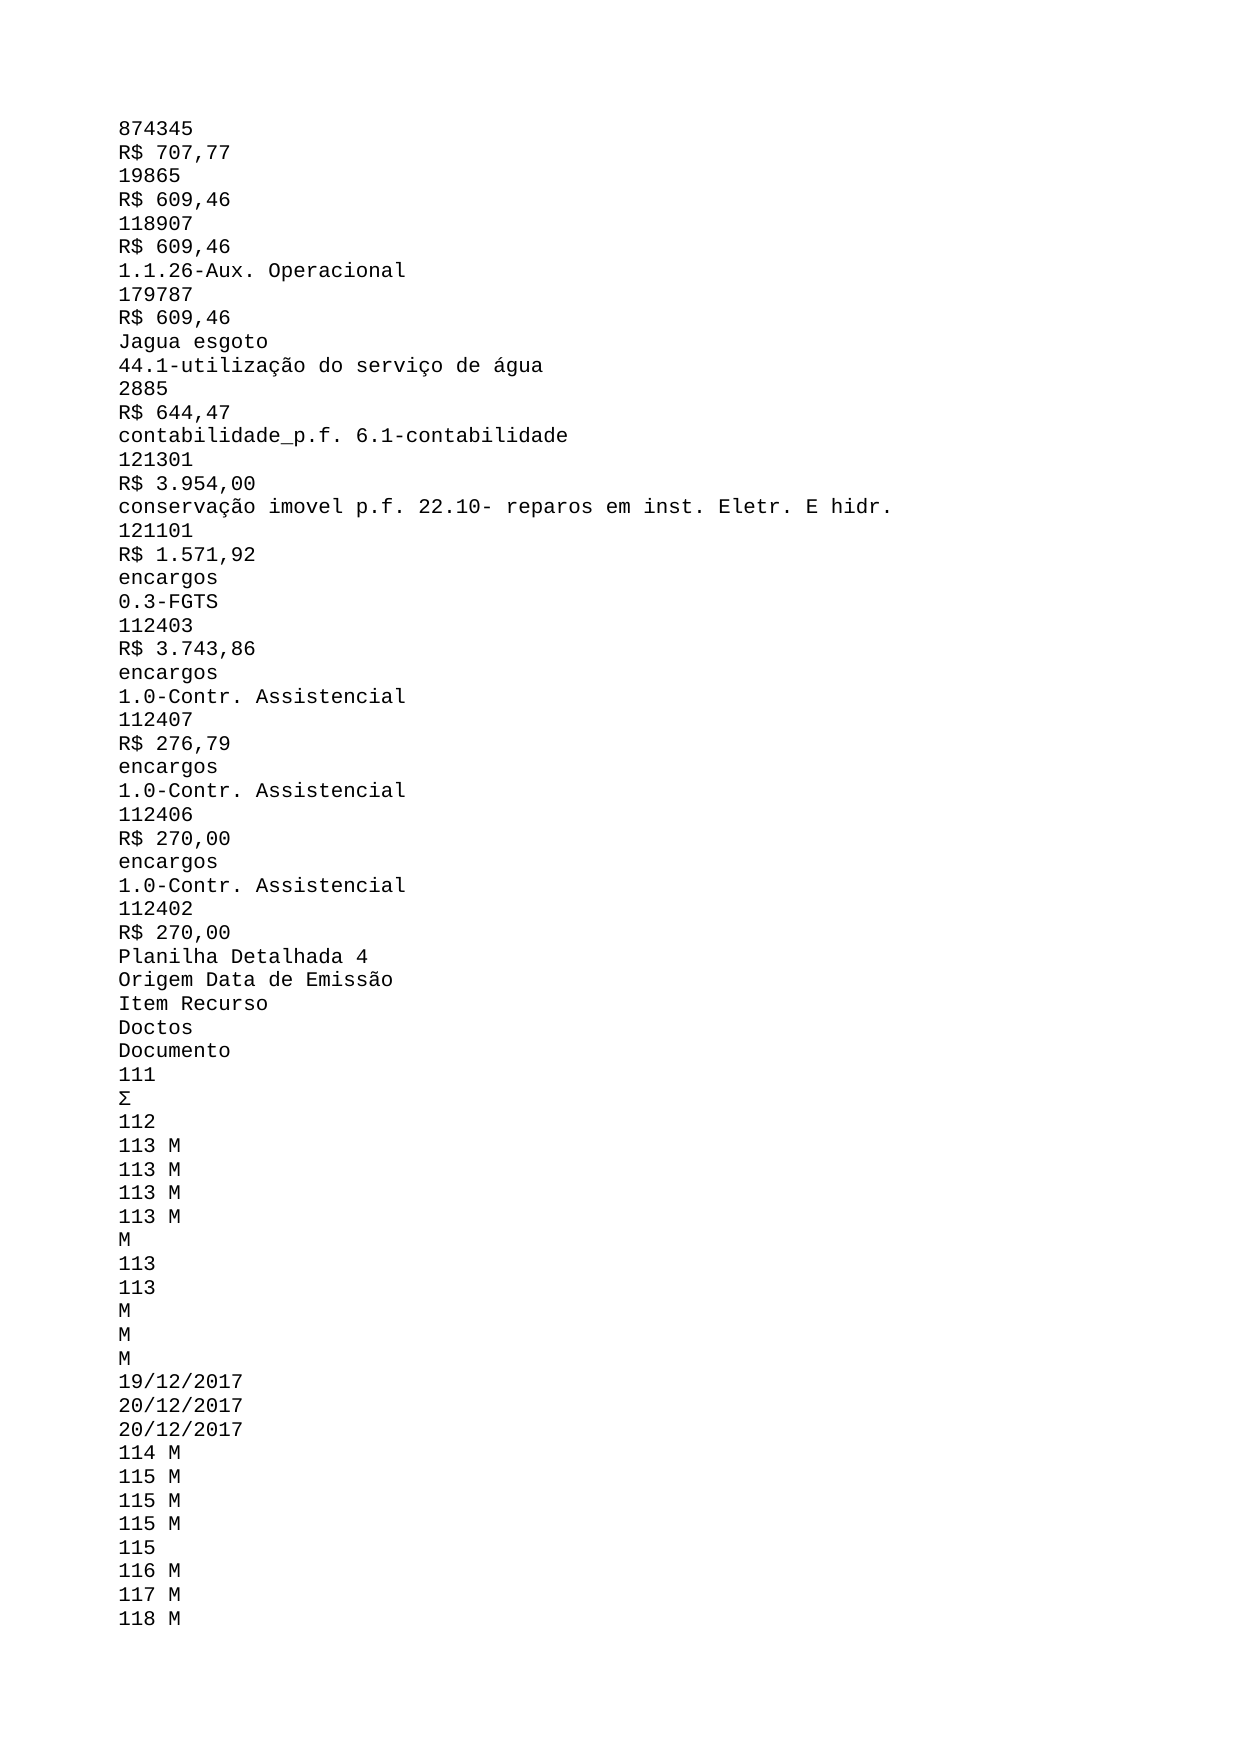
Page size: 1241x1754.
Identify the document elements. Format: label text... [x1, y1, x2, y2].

text 112406 [118, 804, 1122, 827]
text M [118, 1324, 1122, 1348]
text 113 M [118, 1206, 1122, 1229]
text R$ 270,00 [118, 827, 1122, 851]
text 115 M [118, 1489, 1122, 1513]
text R$ 644,47 [118, 402, 1122, 426]
text Doctos [118, 1017, 1122, 1040]
text 111 [118, 1064, 1122, 1088]
text R$ 609,46 [118, 236, 1122, 260]
text 118 M [118, 1608, 1122, 1631]
text Σ [118, 1088, 1122, 1111]
text R$ 707,77 [118, 142, 1122, 165]
text M [118, 1348, 1122, 1371]
text Planilha Detalhada 4 [118, 946, 1122, 969]
text 19865 [118, 165, 1122, 189]
text 112 [118, 1111, 1122, 1135]
text 117 M [118, 1584, 1122, 1608]
text 44.1-utilização do serviço de água [118, 354, 1122, 378]
text 121101 [118, 520, 1122, 544]
text conservação imovel p.f. 22.10- reparos em inst. Eletr. E hidr. [118, 496, 1122, 520]
text 116 M [118, 1561, 1122, 1584]
text R$ 609,46 [118, 189, 1122, 213]
text R$ 276,79 [118, 733, 1122, 757]
text R$ 609,46 [118, 307, 1122, 331]
text 115 M [118, 1513, 1122, 1537]
text 113 M [118, 1135, 1122, 1158]
text 112407 [118, 709, 1122, 733]
text R$ 3.954,00 [118, 473, 1122, 496]
text 112402 [118, 898, 1122, 922]
text M [118, 1300, 1122, 1324]
text 114 M [118, 1442, 1122, 1466]
text 113 [118, 1277, 1122, 1300]
text contabilidade_p.f. 6.1-contabilidade [118, 426, 1122, 449]
text 1.0-Contr. Assistencial [118, 875, 1122, 898]
text 19/12/2017 [118, 1371, 1122, 1395]
text 874345 [118, 118, 1122, 142]
text 113 [118, 1253, 1122, 1277]
text 20/12/2017 [118, 1419, 1122, 1442]
text 2885 [118, 378, 1122, 402]
text M [118, 1229, 1122, 1253]
text 1.0-Contr. Assistencial [118, 780, 1122, 804]
text 179787 [118, 284, 1122, 307]
text Documento [118, 1040, 1122, 1064]
text R$ 1.571,92 [118, 544, 1122, 567]
text 112403 [118, 615, 1122, 638]
text 115 [118, 1537, 1122, 1561]
text 113 M [118, 1182, 1122, 1206]
text encargos [118, 662, 1122, 686]
text 115 M [118, 1466, 1122, 1489]
text R$ 3.743,86 [118, 638, 1122, 662]
text 1.1.26-Aux. Operacional [118, 260, 1122, 284]
text Origem Data de Emissão [118, 969, 1122, 993]
text Item Recurso [118, 993, 1122, 1017]
text 113 M [118, 1158, 1122, 1182]
text 121301 [118, 449, 1122, 473]
text encargos [118, 567, 1122, 591]
text Jagua esgoto [118, 331, 1122, 354]
text 0.3-FGTS [118, 591, 1122, 615]
text 1.0-Contr. Assistencial [118, 686, 1122, 709]
text 20/12/2017 [118, 1395, 1122, 1419]
text encargos [118, 851, 1122, 875]
text R$ 270,00 [118, 922, 1122, 946]
text 118907 [118, 213, 1122, 236]
text encargos [118, 757, 1122, 780]
